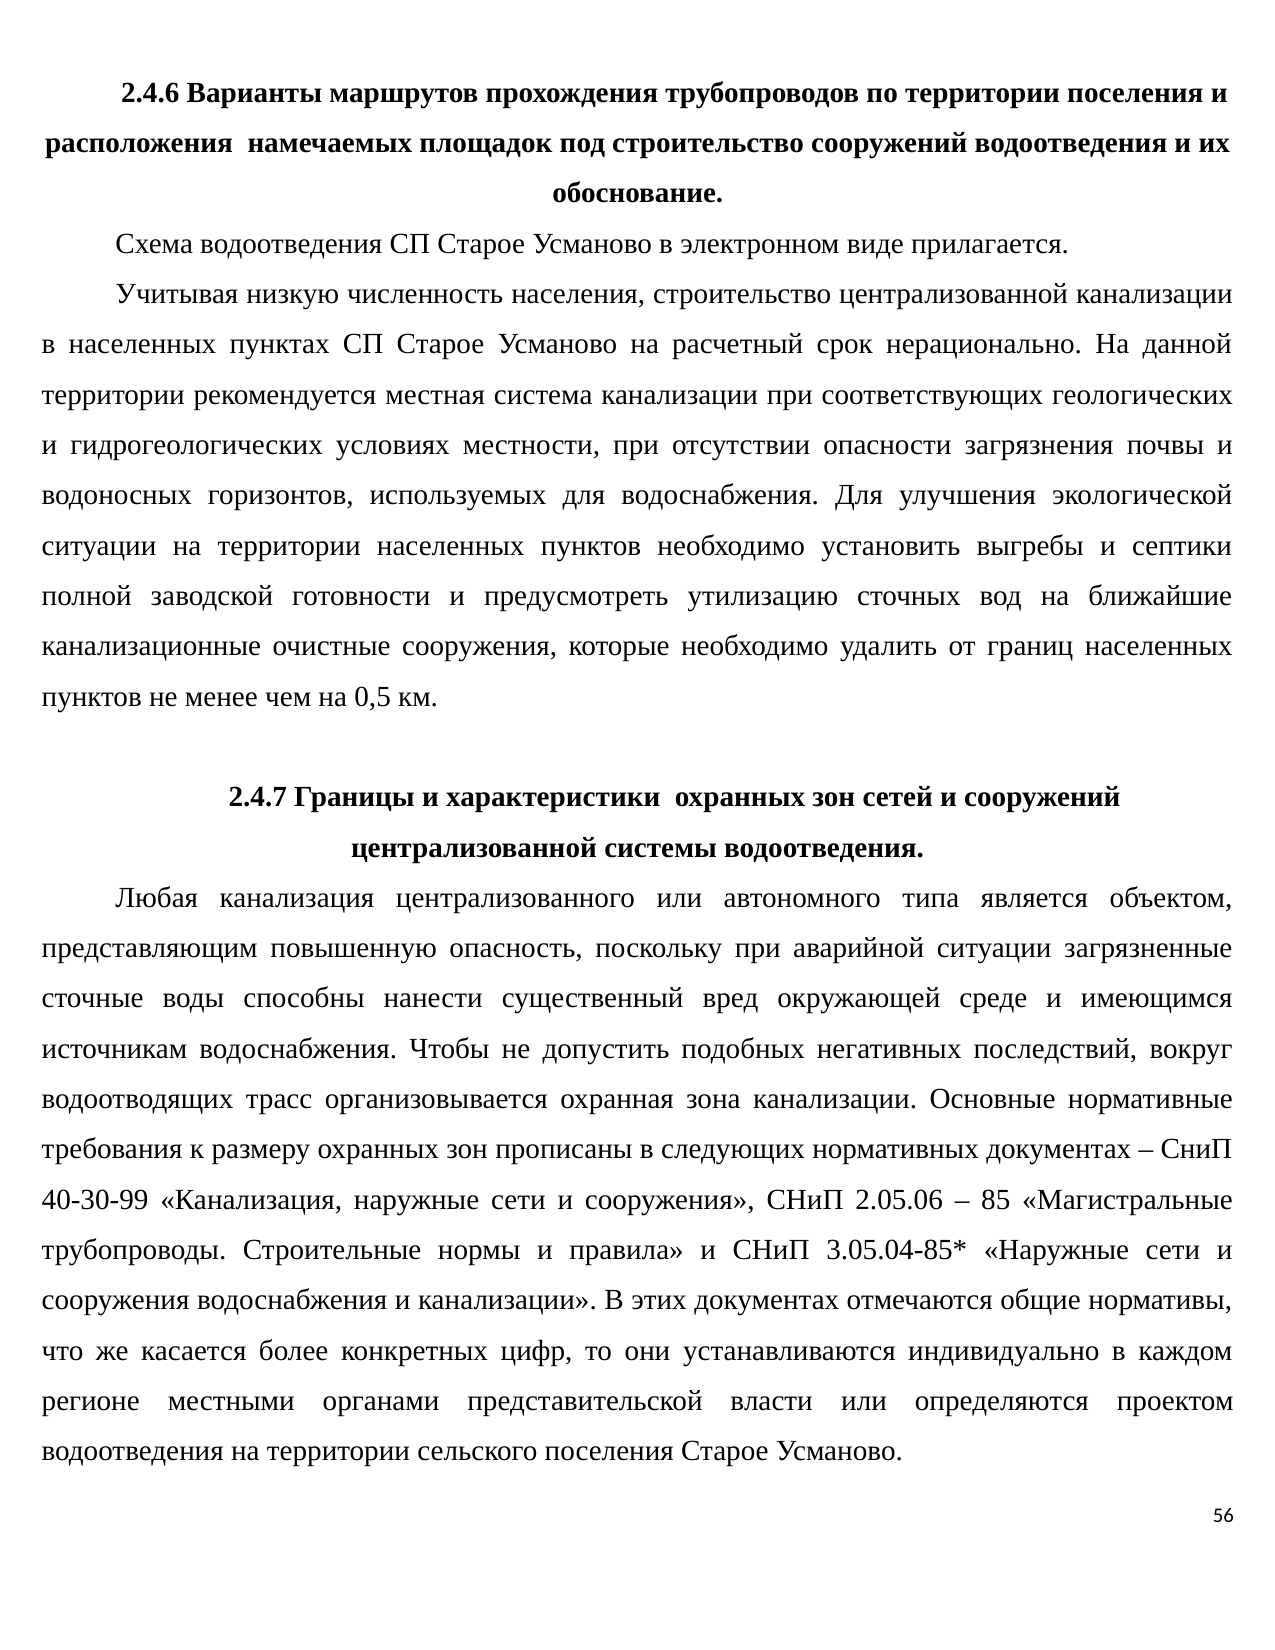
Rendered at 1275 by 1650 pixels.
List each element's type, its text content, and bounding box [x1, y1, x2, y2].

text Схема водоотведения СП Старое Усманово в электронном виде прилагается. [41, 226, 1234, 259]
subtitle 2.4.7 Границы и характеристики охранных зон сетей и сооружений централизованной системы водоотведения. [41, 779, 1234, 863]
subtitle 2.4.6 Варианты маршрутов прохождения трубопроводов по территории поселения и расположения намечаемых площадок под строительство сооружений водоотведения и их обоснование. [41, 75, 1234, 209]
text Учитывая низкую численность населения, строительство централизованной канализации в населенных пунктах СП Старое Усманово на расчетный срок нерационально. На данной территории рекомендуется местная система канализации при соответствующих геологических и гидрогеологических условиях местности, при отсутствии опасности загрязнения почвы и водоносных горизонтов, используемых для водоснабжения. Для улучшения экологической ситуации на территории населенных пунктов необходимо установить выгребы и септики полной заводской готовности и предусмотреть утилизацию сточных вод на ближайшие канализационные очистные сооружения, которые необходимо удалить от границ населенных пунктов не менее чем на 0,5 км. [41, 276, 1234, 712]
text Любая канализация централизованного или автономного типа является объектом, представляющим повышенную опасность, поскольку при аварийной ситуации загрязненные сточные воды способны нанести существенный вред окружающей среде и имеющимся источникам водоснабжения. Чтобы не допустить подобных негативных последствий, вокруг водоотводящих трасс организовывается охранная зона канализации. Основные нормативные требования к размеру охранных зон прописаны в следующих нормативных документах – СниП 40-30-99 «Канализация, наружные сети и сооружения», СНиП 2.05.06 – 85 «Магистральные трубопроводы. Строительные нормы и правила» и СНиП 3.05.04-85* «Наружные сети и сооружения водоснабжения и канализации». В этих документах отмечаются общие нормативы, что же касается более конкретных цифр, то они устанавливаются индивидуально в каждом регионе местными органами представительской власти или определяются проектом водоотведения на территории сельского поселения Старое Усманово. [41, 880, 1234, 1467]
